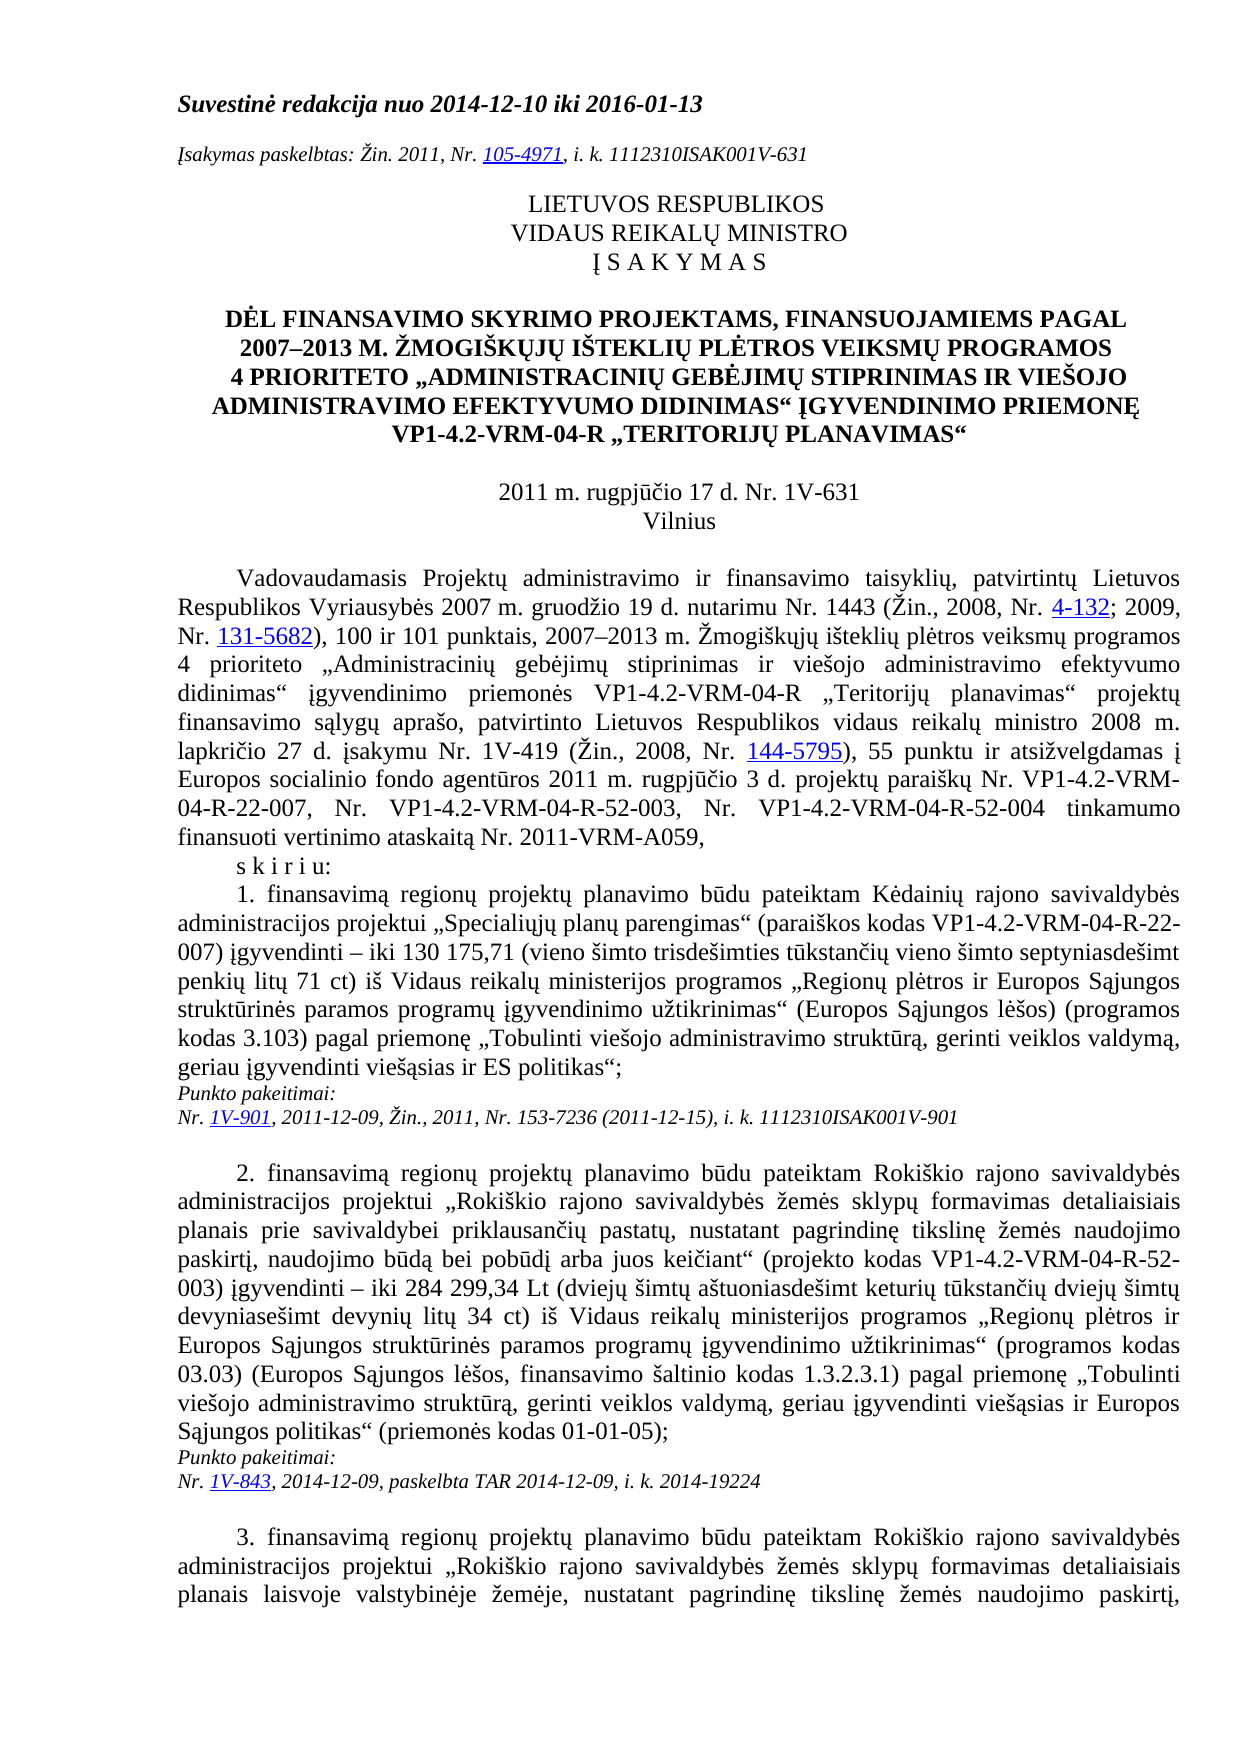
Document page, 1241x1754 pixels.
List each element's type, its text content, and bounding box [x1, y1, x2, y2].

text 2. finansavimą regionų projektų planavimo būdu pateiktam Rokiškio rajono savivaldybės administracijos projektui „Rokiškio rajono savivaldybės žemės sklypų formavimas detaliaisiais planais prie savivaldybei priklausančių pastatų, nustatant pagrindinę tikslinę žemės naudojimo paskirtį, naudojimo būdą bei pobūdį arba juos keičiant“ (projekto kodas VP1-4.2-VRM-04-R-52-003) įgyvendinti – iki 284 299,34 Lt (dviejų šimtų aštuoniasdešimt keturių tūkstančių dviejų šimtų devyniasešimt devynių litų 34 ct) iš Vidaus reikalų ministerijos programos „Regionų plėtros ir Europos Sąjungos struktūrinės paramos programų įgyvendinimo užtikrinimas“ (programos kodas 03.03) (Europos Sąjungos lėšos, finansavimo šaltinio kodas 1.3.2.3.1) pagal priemonę „Tobulinti viešojo administravimo struktūrą, gerinti veiklos valdymą, geriau įgyvendinti viešąsias ir Europos Sąjungos politikas“ (priemonės kodas 01-01-05); [177, 1158, 1181, 1445]
text Nr. 1V-901, 2011-12-09, Žin., 2011, Nr. 153-7236 (2011-12-15), i. k. 1112310ISAK001V-901 [177, 1105, 1181, 1129]
text Punkto pakeitimai: [177, 1445, 1181, 1469]
text Į S A K Y M A S [177, 247, 1181, 276]
text s k i r i u: [177, 851, 1181, 879]
text Įsakymas paskelbtas: Žin. 2011, Nr. 105-4971, i. k. 1112310ISAK001V-631 [177, 141, 1181, 166]
text VIDAUS REIKALŲ MINISTRO [177, 218, 1181, 247]
text Vilnius [177, 506, 1181, 534]
text 1. finansavimą regionų projektų planavimo būdu pateiktam Kėdainių rajono savivaldybės administracijos projektui „Specialiųjų planų parengimas“ (paraiškos kodas VP1-4.2-VRM-04-R-22-007) įgyvendinti – iki 130 175,71 (vieno šimto trisdešimties tūkstančių vieno šimto septyniasdešimt penkių litų 71 ct) iš Vidaus reikalų ministerijos programos „Regionų plėtros ir Europos Sąjungos struktūrinės paramos programų įgyvendinimo užtikrinimas“ (Europos Sąjungos lėšos) (programos kodas 3.103) pagal priemonę „Tobulinti viešojo administravimo struktūrą, gerinti veiklos valdymą, geriau įgyvendinti viešąsias ir ES politikas“; [177, 879, 1181, 1081]
text DĖL FINANSAVIMO SKYRIMO PROJEKTAMS, FINANSUOJAMIEMS PAGAL 2007–2013 M. ŽMOGIŠKŲJŲ IŠTEKLIŲ PLĖTROS VEIKSMŲ PROGRAMOS 4 PRIORITETO „ADMINISTRACINIŲ GEBĖJIMŲ STIPRINIMAS IR VIEŠOJO ADMINISTRAVIMO EFEKTYVUMO DIDINIMAS“ ĮGYVENDINIMO PRIEMONĘ VP1-4.2-VRM-04-R „TERITORIJŲ PLANAVIMAS“ [177, 304, 1181, 448]
text Punkto pakeitimai: [177, 1081, 1181, 1105]
text 2011 m. rugpjūčio 17 d. Nr. 1V-631 [177, 477, 1181, 506]
text Nr. 1V-843, 2014-12-09, paskelbta TAR 2014-12-09, i. k. 2014-19224 [177, 1469, 1181, 1493]
text Suvestinė redakcija nuo 2014-12-10 iki 2016-01-13 [177, 89, 1181, 117]
text Vadovaudamasis Projektų administravimo ir finansavimo taisyklių, patvirtintų Lietuvos Respublikos Vyriausybės 2007 m. gruodžio 19 d. nutarimu Nr. 1443 (Žin., 2008, Nr. 4-132; 2009, Nr. 131-5682), 100 ir 101 punktais, 2007–2013 m. Žmogiškųjų išteklių plėtros veiksmų programos 4 prioriteto „Administracinių gebėjimų stiprinimas ir viešojo administravimo efektyvumo didinimas“ įgyvendinimo priemonės VP1-4.2-VRM-04-R „Teritorijų planavimas“ projektų finansavimo sąlygų aprašo, patvirtinto Lietuvos Respublikos vidaus reikalų ministro 2008 m. lapkričio 27 d. įsakymu Nr. 1V-419 (Žin., 2008, Nr. 144-5795), 55 punktu ir atsižvelgdamas į Europos socialinio fondo agentūros 2011 m. rugpjūčio 3 d. projektų paraiškų Nr. VP1-4.2-VRM-04-R-22-007, Nr. VP1-4.2-VRM-04-R-52-003, Nr. VP1-4.2-VRM-04-R-52-004 tinkamumo finansuoti vertinimo ataskaitą Nr. 2011-VRM-A059, [177, 563, 1181, 851]
text 3. finansavimą regionų projektų planavimo būdu pateiktam Rokiškio rajono savivaldybės administracijos projektui „Rokiškio rajono savivaldybės žemės sklypų formavimas detaliaisiais planais laisvoje valstybinėje žemėje, nustatant pagrindinę tikslinę žemės naudojimo paskirtį, [177, 1522, 1181, 1608]
text LIETUVOS RESPUBLIKOS [177, 189, 1181, 218]
